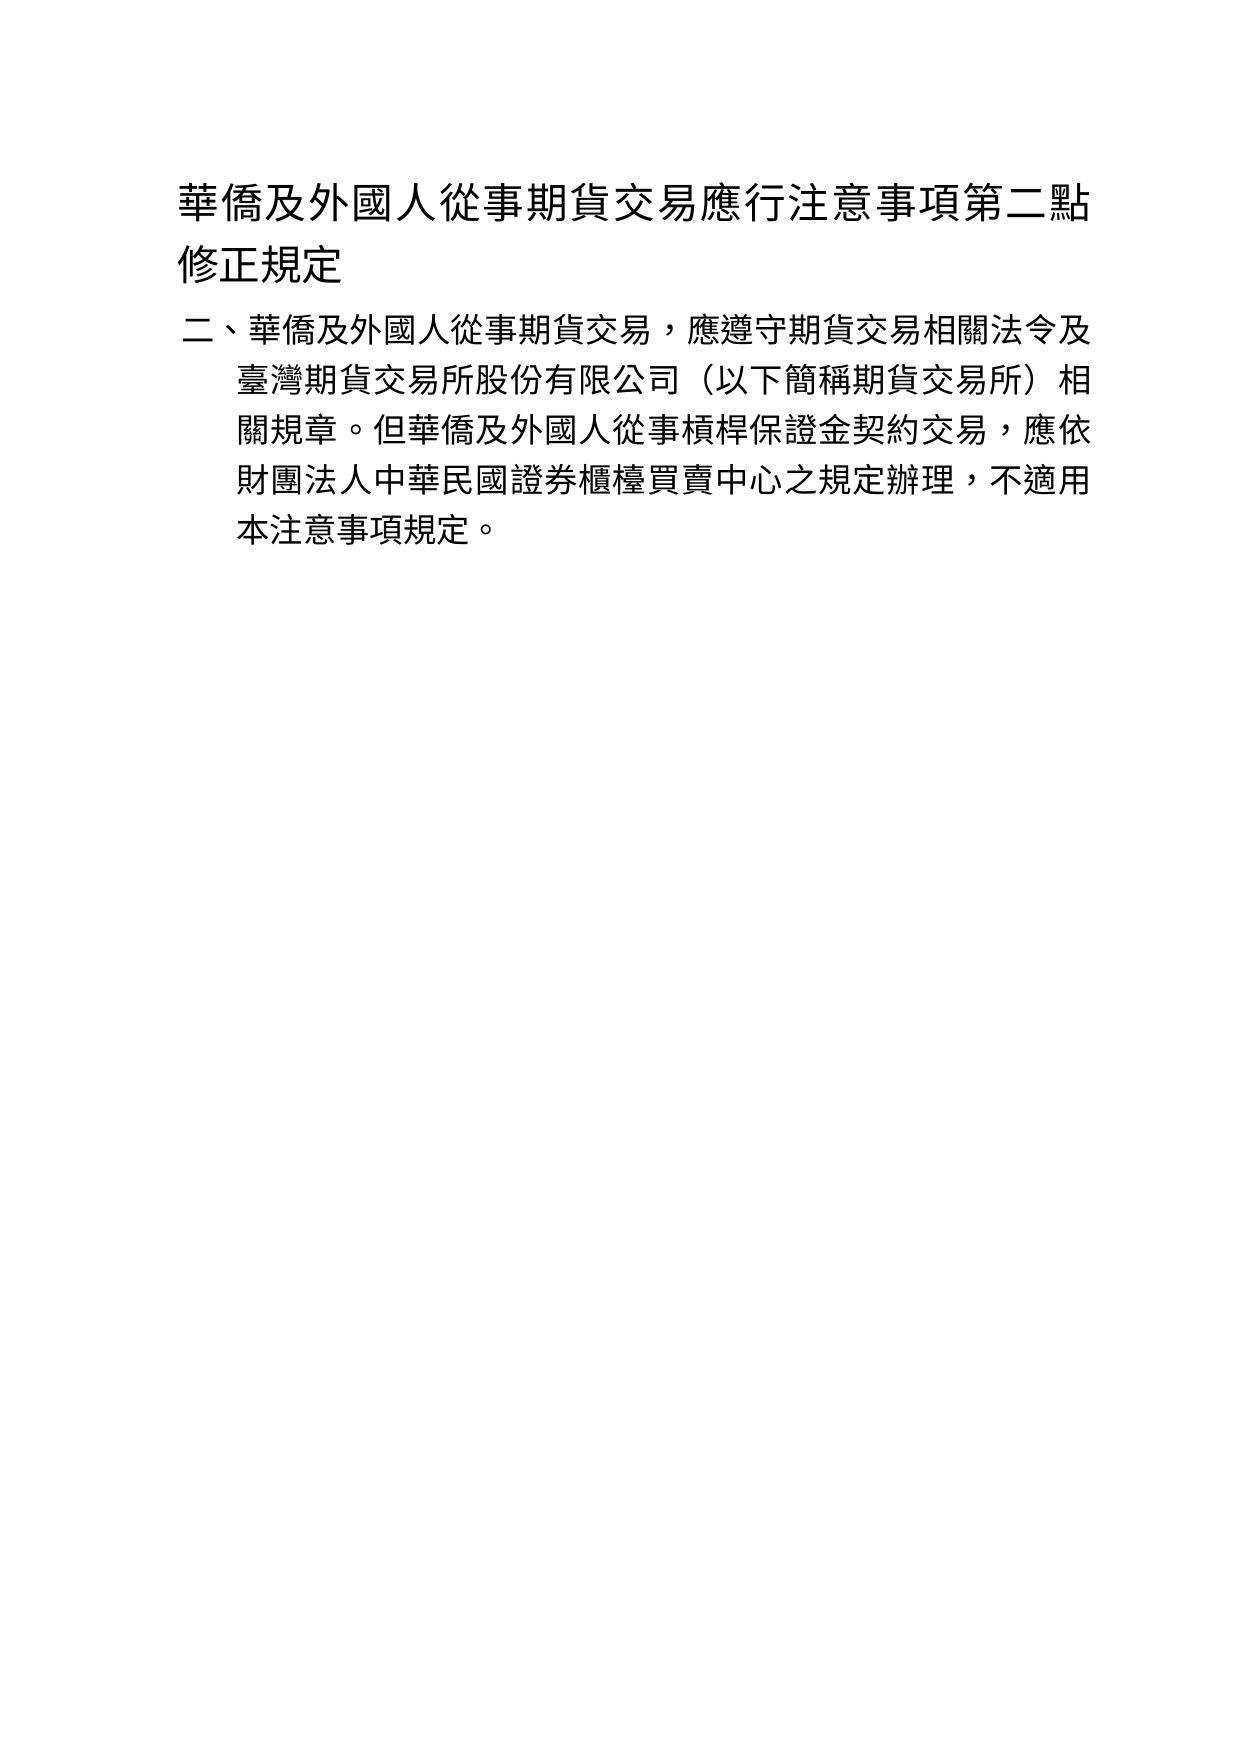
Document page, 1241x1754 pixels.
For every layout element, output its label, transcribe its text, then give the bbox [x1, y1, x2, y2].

text 華僑及外國人從事期貨交易應行注意事項第二點修正規定 [177, 158, 1092, 283]
text 二、華僑及外國人從事期貨交易，應遵守期貨交易相關法令及臺灣期貨交易所股份有限公司（以下簡稱期貨交易所）相關規章。但華僑及外國人從事槓桿保證金契約交易，應依財團法人中華民國證券櫃檯買賣中心之規定辦理，不適用本注意事項規定。 [181, 302, 1092, 552]
